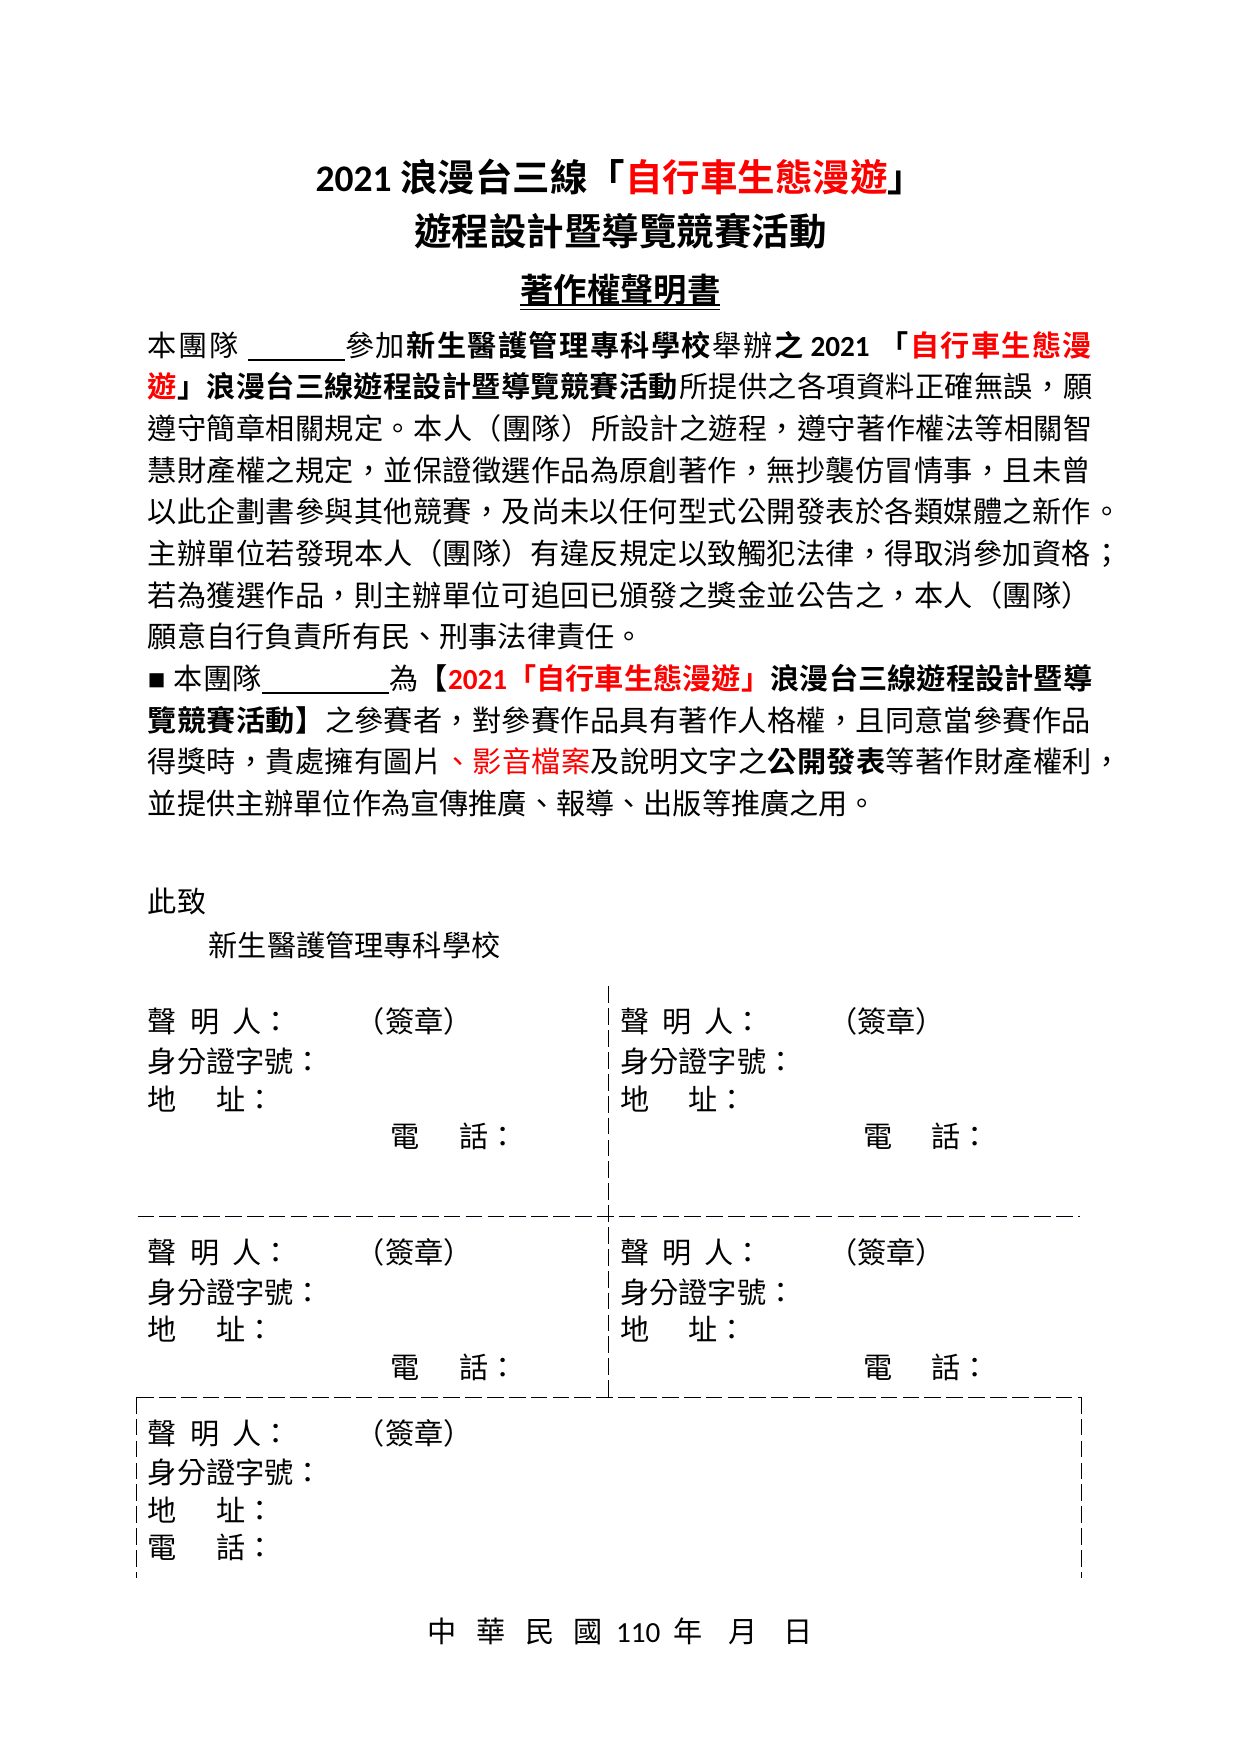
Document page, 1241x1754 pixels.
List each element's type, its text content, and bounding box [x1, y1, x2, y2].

text ■ 本團隊 為【2021「自行車生態漫遊」浪漫台三線遊程設計暨導覽競賽活動】之參賽者，對參賽作品具有著作人格權，且同意當參賽作品得獎時，貴處擁有圖片、影音檔案及說明文字之公開發表等著作財產權利，並提供主辦單位作為宣傳推廣、報導、出版等推廣之用。 [148, 656, 1092, 823]
text 遊程設計暨導覽競賽活動 [148, 202, 1092, 256]
text 2021 浪漫台三線「自行車生態漫遊」 [148, 148, 1092, 202]
text 中 華 民 國 110 年 月 日 [148, 1603, 1092, 1653]
text 本團隊 參加新生醫護管理專科學校舉辦之2021 「自行車生態漫遊」浪漫台三線遊程設計暨導覽競賽活動所提供之各項資料正確無誤，願遵守簡章相關規定。本人（團隊）所設計之遊程，遵守著作權法等相關智慧財產權之規定，並保證徵選作品為原創著作，無抄襲仿冒情事，且未曾以此企劃書參與其他競賽，及尚未以任何型式公開發表於各類媒體之新作。主辦單位若發現本人（團隊）有違反規定以致觸犯法律，得取消參加資格；若為獲選作品，則主辦單位可追回已頒發之獎金並公告之，本人（團隊）願意自行負責所有民、刑事法律責任。 [148, 323, 1092, 656]
table_header 聲 明 人： （簽章） 身分證字號： 地 址： 電 話： [136, 986, 609, 1216]
table_header 聲 明 人： （簽章） 身分證字號： 地 址： 電 話： [609, 986, 1081, 1216]
text 此致 [148, 873, 1092, 923]
table_cell 聲 明 人： （簽章） 身分證字號： 地 址： 電 話： [136, 1397, 1081, 1578]
text 新生醫護管理專科學校 [148, 923, 1092, 965]
text 著作權聲明書 [148, 269, 1092, 310]
table_cell 聲 明 人： （簽章） 身分證字號： 地 址： 電 話： [136, 1216, 609, 1397]
table_cell 聲 明 人： （簽章） 身分證字號： 地 址： 電 話： [609, 1216, 1081, 1397]
